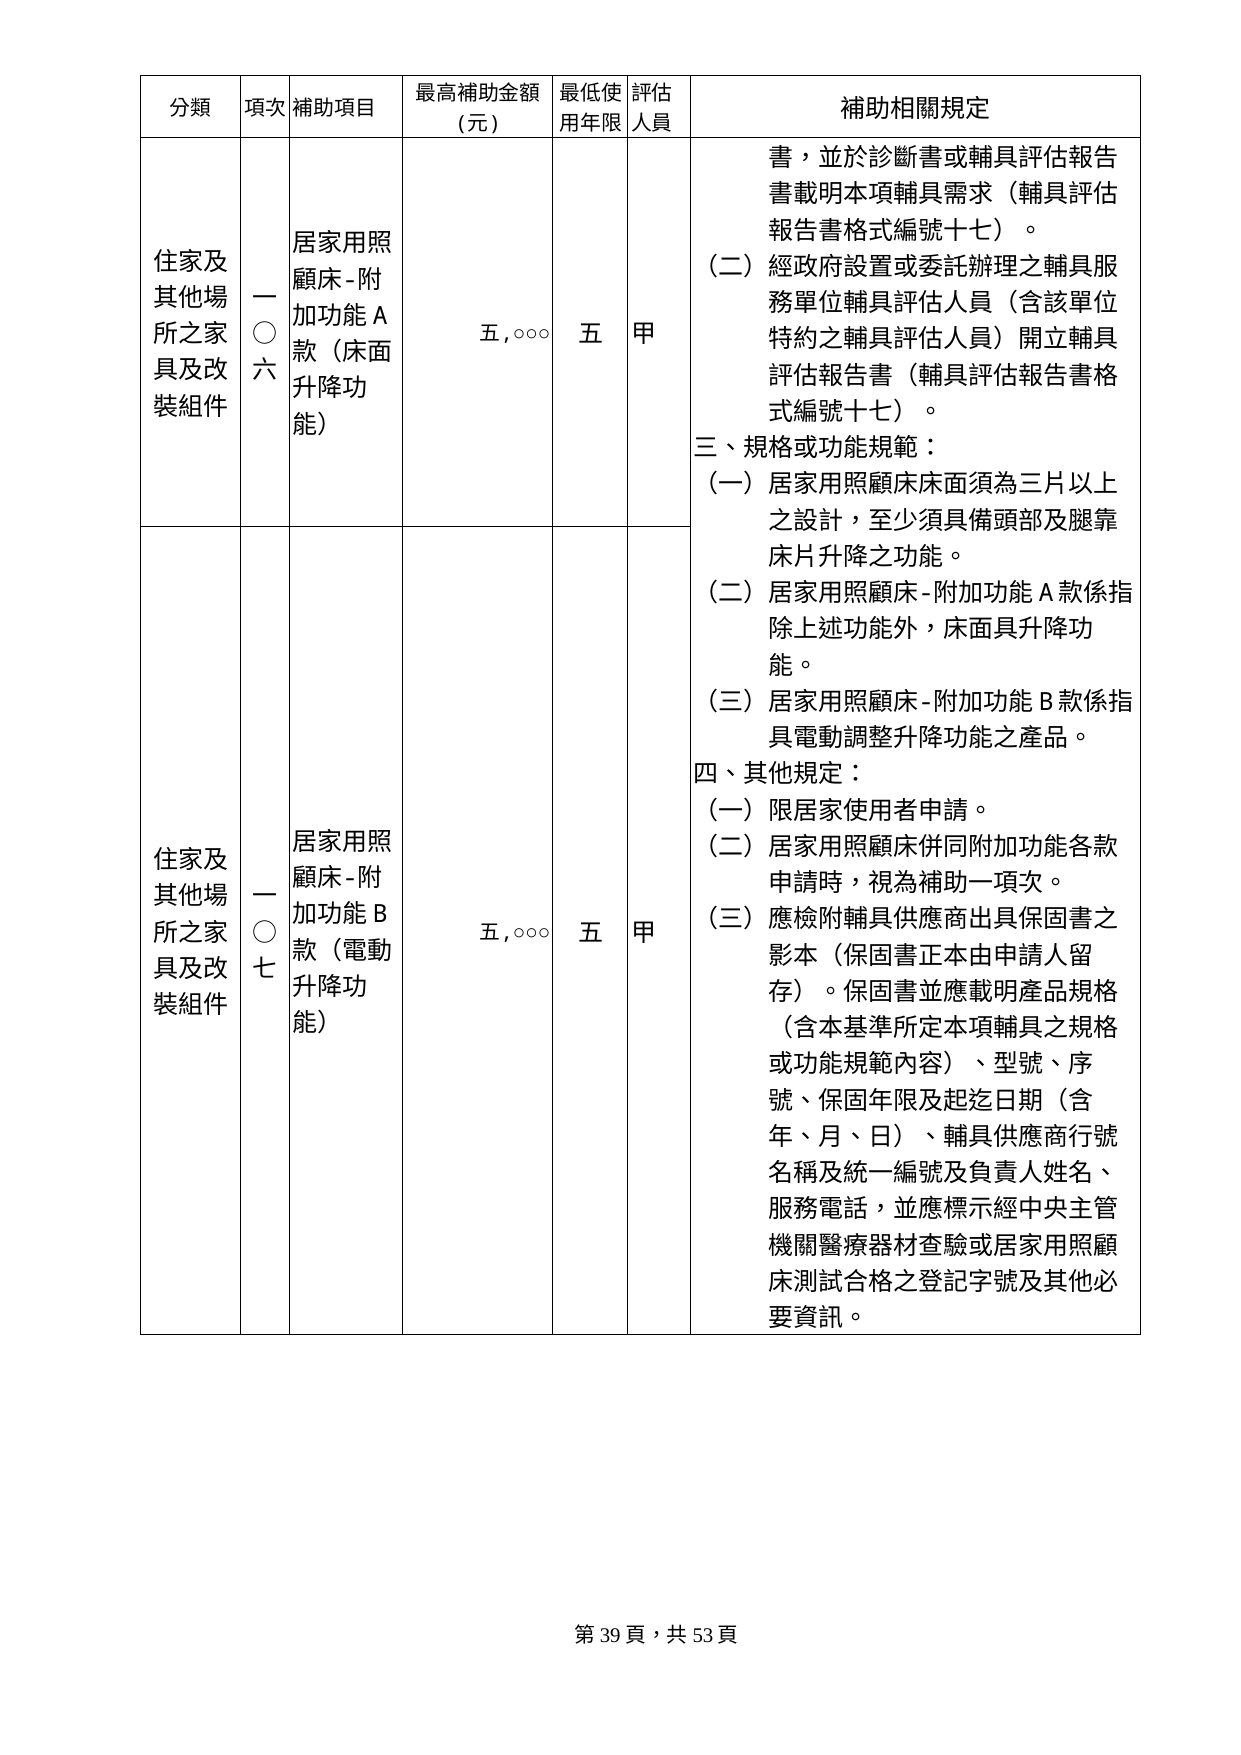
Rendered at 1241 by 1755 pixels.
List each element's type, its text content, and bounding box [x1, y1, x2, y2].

table_header 分類 [141, 76, 240, 137]
table_cell 五,○○○ [403, 527, 552, 1334]
table_cell 住家及其他場所之家具及改裝組件 [141, 527, 240, 1334]
table_header 補助相關規定 [691, 76, 1140, 137]
table_cell 住家及其他場所之家具及改裝組件 [141, 138, 240, 526]
table_header 最低使用年限 [553, 76, 627, 137]
table_cell 五,○○○ [403, 138, 552, 526]
table_header 項次 [241, 76, 289, 137]
table_header 最高補助金額(元) [403, 76, 552, 137]
table_header 評估人員 [628, 76, 690, 137]
table_cell 一○七 [241, 527, 289, 1334]
table_cell 五 [553, 527, 627, 1334]
table_cell 甲 [628, 527, 690, 1334]
table_cell 居家用照顧床-附加功能A款（床面升降功能） [290, 138, 402, 526]
table_header 補助項目 [290, 76, 402, 137]
table_cell 一○六 [241, 138, 289, 526]
table_cell 書，並於診斷書或輔具評估報告書載明本項輔具需求（輔具評估報告書格式編號十七）。 （二）經政府設置或委託辦理之輔具服務單位輔具評估人員（含該單位特約之輔具評估人員）開立輔具評估報告書（輔具評估報告書格式編號十七）。 三、規格或功能規範： （一）居家用照顧床床面須為三片以上之設計，至少須具備頭部及腿靠床片升降之功能。 （二）居家用照顧床-附加功能A款係指除上述功能外，床面具升降功能。 （三）居家用照顧床-附加功能B款係指具電動調整升降功能之產品。 四、其他規定： （一）限居家使用者申請。 （二）居家用照顧床併同附加功能各款申請時，視為補助一項次。 （三）應檢附輔具供應商出具保固書之影本（保固書正本由申請人留存）。保固書並應載明產品規格（含本基準所定本項輔具之規格或功能規範內容）、型號、序號、保固年限及起迄日期（含年、月、日）、輔具供應商行號名稱及統一編號及負責人姓名、服務電話，並應標示經中央主管機關醫療器材查驗或居家用照顧床測試合格之登記字號及其他必要資訊。 [691, 138, 1140, 1334]
table_cell 居家用照顧床-附加功能B款（電動升降功能） [290, 527, 402, 1334]
table_cell 五 [553, 138, 627, 526]
table_cell 甲 [628, 138, 690, 526]
